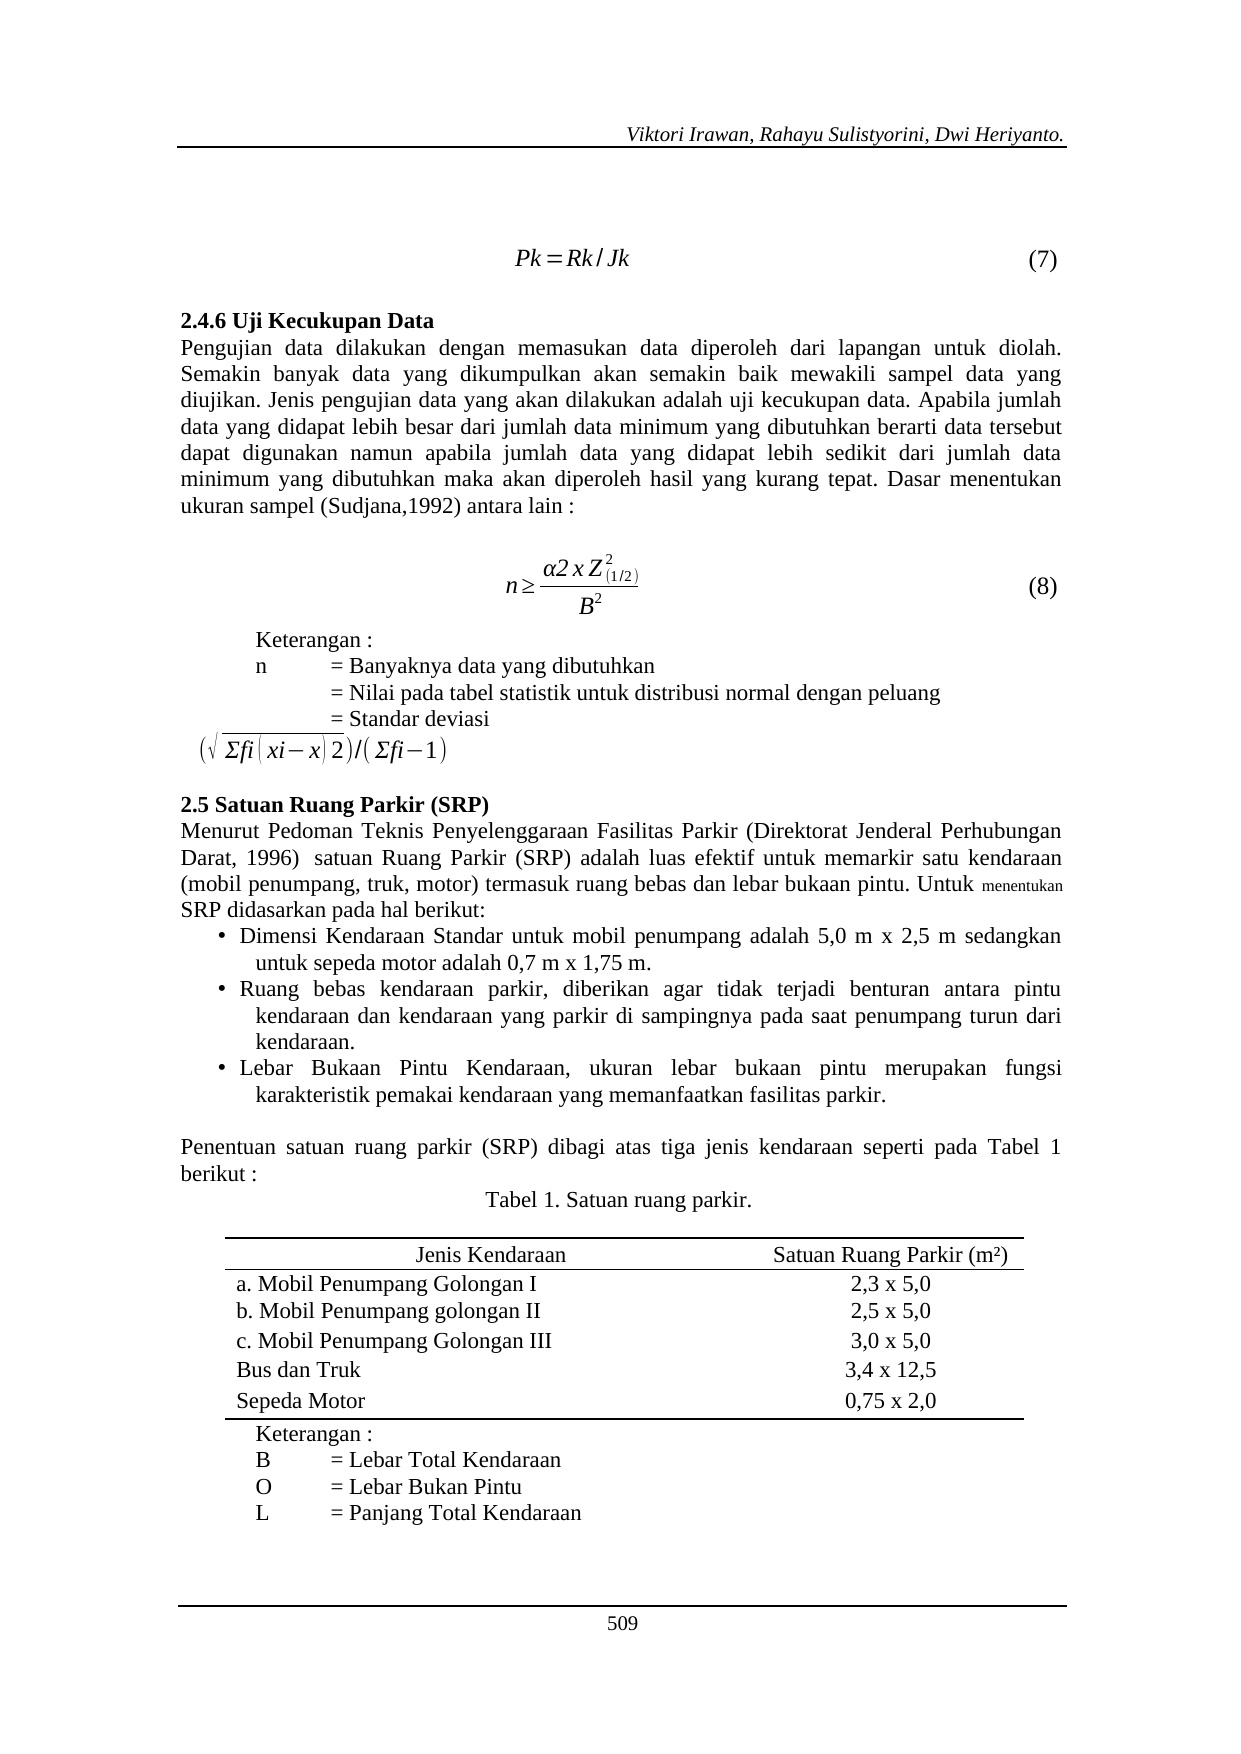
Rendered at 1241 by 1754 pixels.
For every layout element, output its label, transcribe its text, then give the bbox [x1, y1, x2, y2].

table_cell Sepeda Motor [225, 1383, 757, 1418]
table_header [180, 238, 965, 278]
text Tabel 1. Satuan ruang parkir. [180, 1186, 1063, 1212]
table_header (8) [965, 545, 1063, 626]
text L = Panjang Total Kendaraan [255, 1499, 1063, 1525]
table_cell 2,3 x 5,0 [757, 1270, 1024, 1297]
table_header (7) [965, 238, 1063, 278]
table_header Satuan Ruang Parkir (m²) [757, 1239, 1024, 1269]
table_header Jenis Kendaraan [225, 1239, 757, 1269]
table_cell 2,5 x 5,0 [757, 1297, 1024, 1323]
text Keterangan : [255, 626, 1063, 652]
table_cell b. Mobil Penumpang golongan II [225, 1297, 757, 1323]
list Lebar Bukaan Pintu Kendaraan, ukuran lebar bukaan pintu merupakan fungsi karakteristik pemakai kendaraan yang memanfaatkan fasilitas parkir. [218, 1054, 1063, 1107]
text Penentuan satuan ruang parkir (SRP) dibagi atas tiga jenis kendaraan seperti pada Tabel 1 berikut : [180, 1133, 1063, 1186]
text Menurut Pedoman Teknis Penyelenggaraan Fasilitas Parkir (Direktorat Jenderal Perhubungan Darat, 1996) satuan Ruang Parkir (SRP) adalah luas efektif untuk memarkir satu kendaraan (mobil penumpang, truk, motor) termasuk ruang bebas dan lebar bukaan pintu. Untuk menentukan SRP didasarkan pada hal berikut: [180, 817, 1063, 923]
table_header [180, 545, 965, 626]
text 2.5 Satuan Ruang Parkir (SRP) [180, 791, 1063, 817]
table_cell Bus dan Truk [225, 1357, 757, 1383]
table_cell 0,75 x 2,0 [757, 1383, 1024, 1418]
text Pengujian data dilakukan dengan memasukan data diperoleh dari lapangan untuk diolah. Semakin banyak data yang dikumpulkan akan semakin baik mewakili sampel data yang diujikan. Jenis pengujian data yang akan dilakukan adalah uji kecukupan data. Apabila jumlah data yang didapat lebih besar dari jumlah data minimum yang dibutuhkan berarti data tersebut dapat digunakan namun apabila jumlah data yang didapat lebih sedikit dari jumlah data minimum yang dibutuhkan maka akan diperoleh hasil yang kurang tepat. Dasar menentukan ukuran sampel (Sudjana,1992) antara lain : [180, 334, 1063, 518]
text 2.4.6 Uji Kecukupan Data [180, 307, 1063, 334]
list Dimensi Kendaraan Standar untuk mobil penumpang adalah 5,0 m x 2,5 m sedangkan untuk sepeda motor adalah 0,7 m x 1,75 m. [218, 923, 1063, 975]
text Keterangan : [255, 1420, 1063, 1446]
table_cell a. Mobil Penumpang Golongan I [225, 1270, 757, 1297]
text = Nilai pada tabel statistik untuk distribusi normal dengan peluang [255, 679, 1063, 705]
table_cell 3,4 x 12,5 [757, 1357, 1024, 1383]
text = Standar deviasi [255, 705, 1063, 732]
text O = Lebar Bukan Pintu [255, 1473, 1063, 1499]
table_cell c. Mobil Penumpang Golongan III [225, 1323, 757, 1357]
list Ruang bebas kendaraan parkir, diberikan agar tidak terjadi benturan antara pintu kendaraan dan kendaraan yang parkir di sampingnya pada saat penumpang turun dari kendaraan. [218, 975, 1063, 1054]
text B = Lebar Total Kendaraan [255, 1446, 1063, 1473]
text n = Banyaknya data yang dibutuhkan [255, 652, 1063, 679]
table_cell 3,0 x 5,0 [757, 1323, 1024, 1357]
